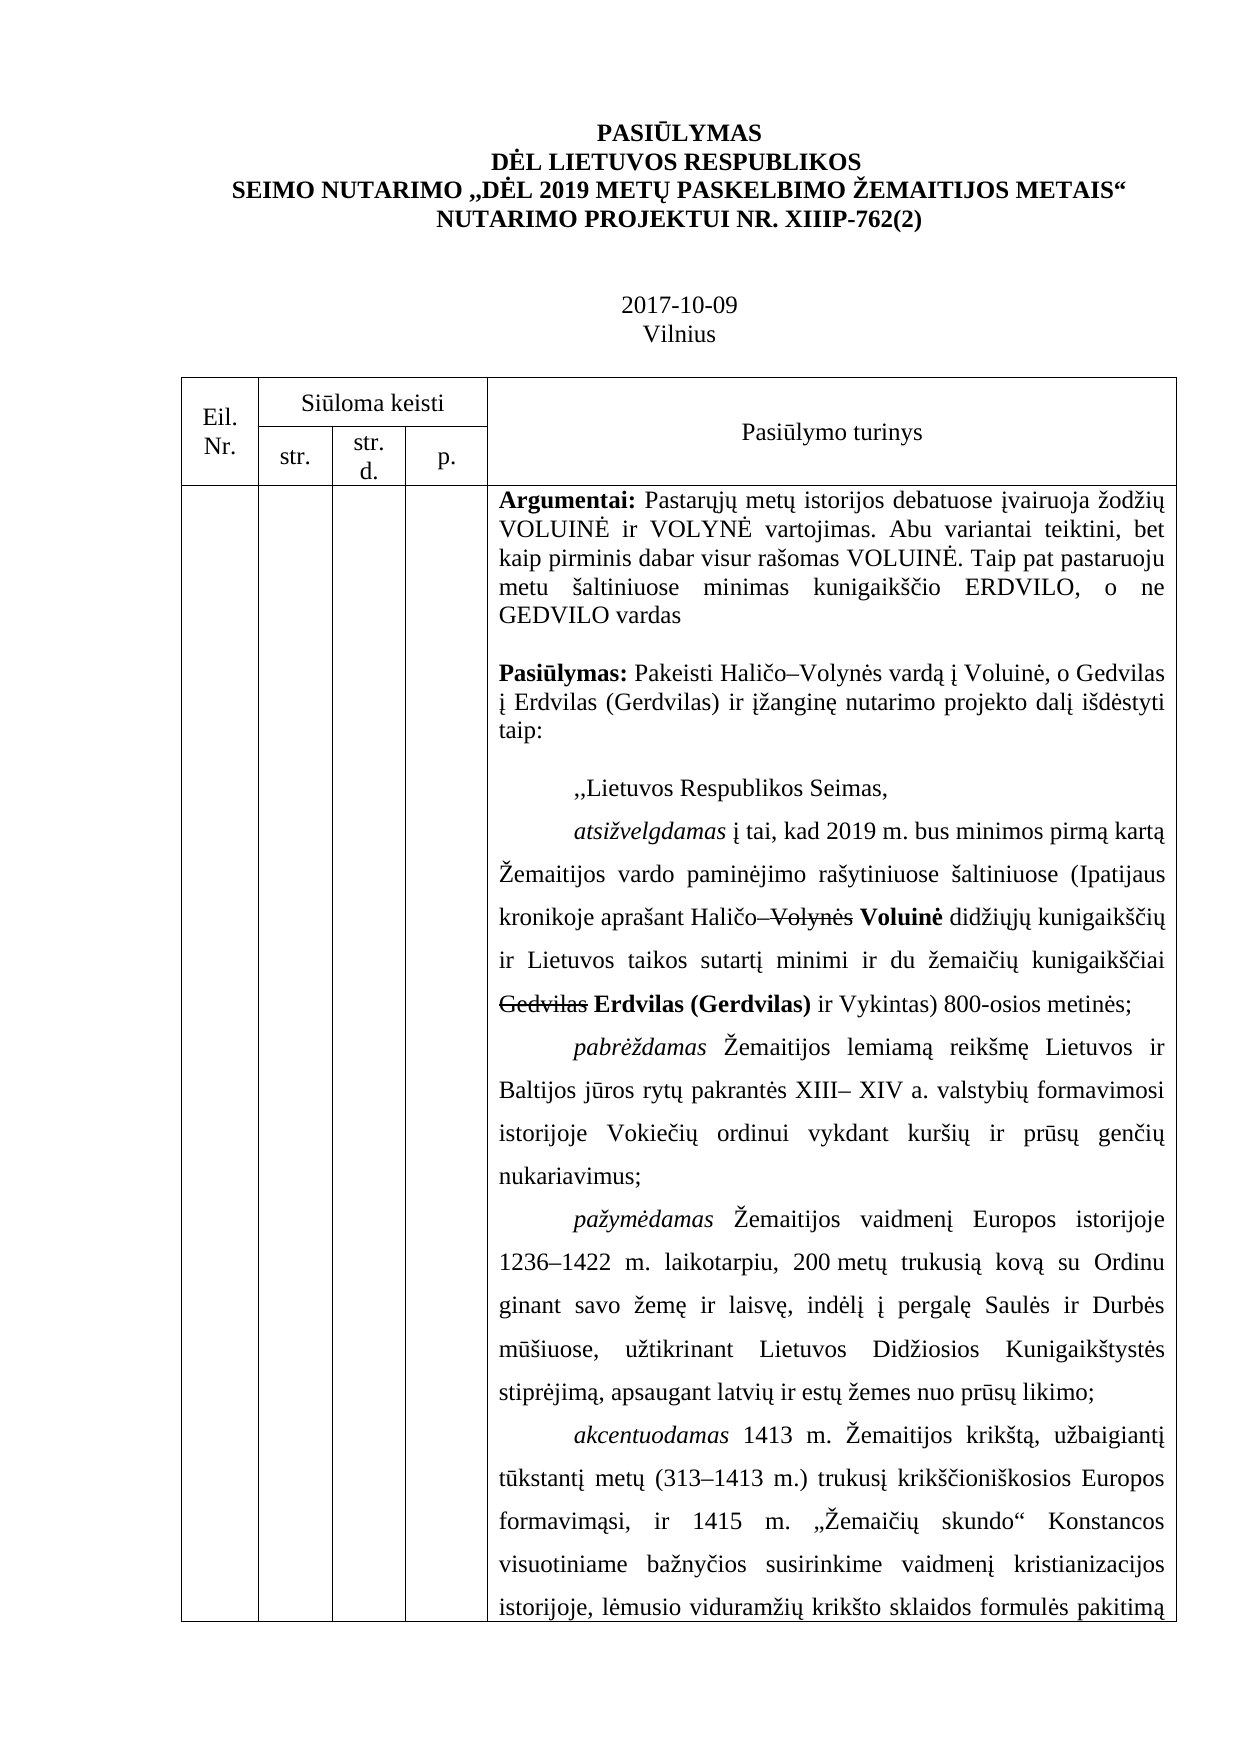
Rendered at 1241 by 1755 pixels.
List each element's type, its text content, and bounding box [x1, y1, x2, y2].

table_cell str. [259, 427, 332, 484]
table_cell [333, 486, 405, 1621]
text DĖL LIETUVOS RESPUBLIKOS [177, 147, 1181, 176]
table_cell Argumentai: Pastarųjų metų istorijos debatuose įvairuoja žodžių VOLUINĖ ir VOLYNĖ vartojimas. Abu variantai teiktini, bet kaip pirminis dabar visur rašomas VOLUINĖ. Taip pat pastaruoju metu šaltiniuose minimas kunigaikščio ERDVILO, o ne GEDVILO vardas Pasiūlymas: Pakeisti Haličo–Volynės vardą į Voluinė, o Gedvilas į Erdvilas (Gerdvilas) ir įžanginę nutarimo projekto dalį išdėstyti taip: ,,Lietuvos Respublikos Seimas, atsižvelgdamas į tai, kad 2019 m. bus minimos pirmą kartą Žemaitijos vardo paminėjimo rašytiniuose šaltiniuose (Ipatijaus kronikoje aprašant Haličo–Volynės Voluinė didžiųjų kunigaikščių ir Lietuvos taikos sutartį minimi ir du žemaičių kunigaikščiai Gedvilas Erdvilas (Gerdvilas) ir Vykintas) 800-osios metinės; pabrėždamas Žemaitijos lemiamą reikšmę Lietuvos ir Baltijos jūros rytų pakrantės XIII– XIV a. valstybių formavimosi istorijoje Vokiečių ordinui vykdant kuršių ir prūsų genčių nukariavimus; pažymėdamas Žemaitijos vaidmenį Europos istorijoje 1236–1422 m. laikotarpiu, 200 metų trukusią kovą su Ordinu ginant savo žemę ir laisvę, indėlį į pergalę Saulės ir Durbės mūšiuose, užtikrinant Lietuvos Didžiosios Kunigaikštystės stiprėjimą, apsaugant latvių ir estų žemes nuo prūsų likimo; akcentuodamas 1413 m. Žemaitijos krikštą, užbaigiantį tūkstantį metų (313–1413 m.) trukusį krikščioniškosios Europos formavimąsi, ir 1415 m. „Žemaičių skundo“ Konstancos visuotiniame bažnyčios susirinkime vaidmenį kristianizacijos istorijoje, lėmusio viduramžių krikšto sklaidos formulės pakitimą [488, 486, 1176, 1621]
table_header Eil. Nr. [182, 378, 258, 484]
table_cell p. [406, 427, 487, 484]
table_header Pasiūlymo turinys [488, 378, 1176, 484]
text 2017-10-09 [177, 291, 1181, 319]
table_cell [406, 486, 487, 1621]
text Vilnius [177, 319, 1181, 348]
text SEIMO NUTARIMO ,,DĖL 2019 METŲ PASKELBIMO ŽEMAITIJOS METAIS“ NUTARIMO PROJEKTUI NR. XIIIP-762(2) [177, 176, 1181, 233]
table_cell [259, 486, 332, 1621]
table_cell str. d. [333, 427, 405, 484]
table_cell [182, 486, 258, 1621]
table_header Siūloma keisti [259, 378, 487, 426]
text PASIŪLYMAS [177, 118, 1181, 147]
